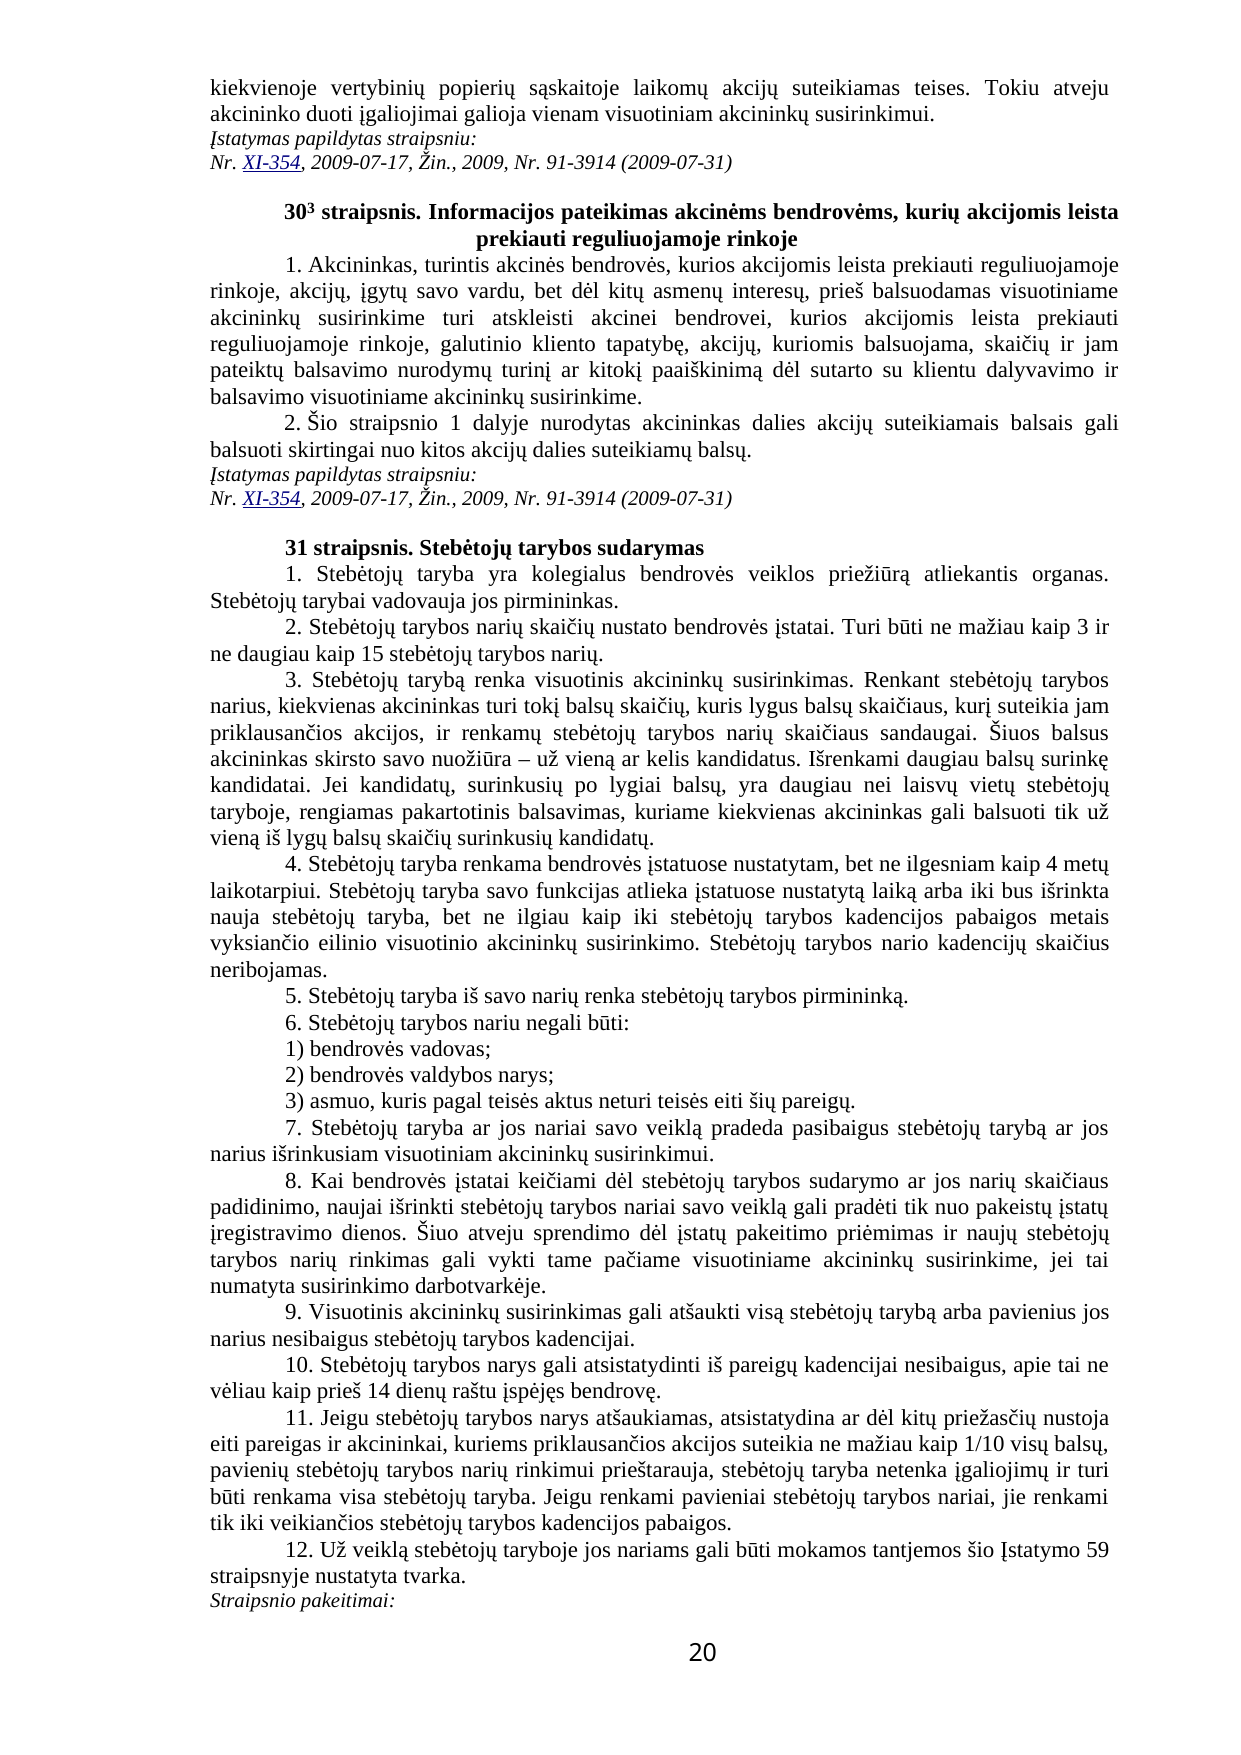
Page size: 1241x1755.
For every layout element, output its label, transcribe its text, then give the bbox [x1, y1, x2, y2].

text Straipsnio pakeitimai: [210, 1588, 1120, 1612]
text 1. Akcininkas, turintis akcinės bendrovės, kurios akcijomis leista prekiauti reguliuojamoje rinkoje, akcijų, įgytų savo vardu, bet dėl kitų asmenų interesų, prieš balsuodamas visuotiniame akcininkų susirinkime turi atskleisti akcinei bendrovei, kurios akcijomis leista prekiauti reguliuojamoje rinkoje, galutinio kliento tapatybę, akcijų, kuriomis balsuojama, skaičių ir jam pateiktų balsavimo nurodymų turinį ar kitokį paaiškinimą dėl sutarto su klientu dalyvavimo ir balsavimo visuotiniame akcininkų susirinkime. [210, 251, 1120, 409]
text 9. Visuotinis akcininkų susirinkimas gali atšaukti visą stebėtojų tarybą arba pavienius jos narius nesibaigus stebėtojų tarybos kadencijai. [210, 1298, 1111, 1351]
text 1. Stebėtojų taryba yra kolegialus bendrovės veiklos priežiūrą atliekantis organas. Stebėtojų tarybai vadovauja jos pirmininkas. [210, 561, 1111, 613]
text 7. Stebėtojų taryba ar jos nariai savo veiklą pradeda pasibaigus stebėtojų tarybą ar jos narius išrinkusiam visuotiniam akcininkų susirinkimui. [210, 1114, 1111, 1167]
text 1) bendrovės vadovas; [210, 1035, 1111, 1061]
text Įstatymas papildytas straipsniu: [210, 462, 1120, 486]
text kiekvienoje vertybinių popierių sąskaitoje laikomų akcijų suteikiamas teises. Tokiu atveju akcininko duoti įgaliojimai galioja vienam visuotiniam akcininkų susirinkimui. [210, 73, 1111, 126]
text 31 straipsnis. Stebėtojų tarybos sudarymas [210, 534, 1111, 561]
text 4. Stebėtojų taryba renkama bendrovės įstatuose nustatytam, bet ne ilgesniam kaip 4 metų laikotarpiui. Stebėtojų taryba savo funkcijas atlieka įstatuose nustatytą laiką arba iki bus išrinkta nauja stebėtojų taryba, bet ne ilgiau kaip iki stebėtojų tarybos kadencijos pabaigos metais vyksiančio eilinio visuotinio akcininkų susirinkimo. Stebėtojų tarybos nario kadencijų skaičius neribojamas. [210, 850, 1111, 982]
text 2. Šio straipsnio 1 dalyje nurodytas akcininkas dalies akcijų suteikiamais balsais gali balsuoti skirtingai nuo kitos akcijų dalies suteikiamų balsų. [210, 409, 1120, 462]
text 5. Stebėtojų taryba iš savo narių renka stebėtojų tarybos pirmininką. [210, 982, 1111, 1008]
text Įstatymas papildytas straipsniu: [210, 126, 1120, 150]
text 11. Jeigu stebėtojų tarybos narys atšaukiamas, atsistatydina ar dėl kitų priežasčių nustoja eiti pareigas ir akcininkai, kuriems priklausančios akcijos suteikia ne mažiau kaip 1/10 visų balsų, pavienių stebėtojų tarybos narių rinkimui prieštarauja, stebėtojų taryba netenka įgaliojimų ir turi būti renkama visa stebėtojų taryba. Jeigu renkami pavieniai stebėtojų tarybos nariai, jie renkami tik iki veikiančios stebėtojų tarybos kadencijos pabaigos. [210, 1404, 1111, 1536]
text 3. Stebėtojų tarybą renka visuotinis akcininkų susirinkimas. Renkant stebėtojų tarybos narius, kiekvienas akcininkas turi tokį balsų skaičių, kuris lygus balsų skaičiaus, kurį suteikia jam priklausančios akcijos, ir renkamų stebėtojų tarybos narių skaičiaus sandaugai. Šiuos balsus akcininkas skirsto savo nuožiūra – už vieną ar kelis kandidatus. Išrenkami daugiau balsų surinkę kandidatai. Jei kandidatų, surinkusių po lygiai balsų, yra daugiau nei laisvų vietų stebėtojų taryboje, rengiamas pakartotinis balsavimas, kuriame kiekvienas akcininkas gali balsuoti tik už vieną iš lygų balsų skaičių surinkusių kandidatų. [210, 666, 1111, 850]
text 8. Kai bendrovės įstatai keičiami dėl stebėtojų tarybos sudarymo ar jos narių skaičiaus padidinimo, naujai išrinkti stebėtojų tarybos nariai savo veiklą gali pradėti tik nuo pakeistų įstatų įregistravimo dienos. Šiuo atveju sprendimo dėl įstatų pakeitimo priėmimas ir naujų stebėtojų tarybos narių rinkimas gali vykti tame pačiame visuotiniame akcininkų susirinkime, jei tai numatyta susirinkimo darbotvarkėje. [210, 1167, 1111, 1298]
text 10. Stebėtojų tarybos narys gali atsistatydinti iš pareigų kadencijai nesibaigus, apie tai ne vėliau kaip prieš 14 dienų raštu įspėjęs bendrovę. [210, 1351, 1111, 1404]
text 3) asmuo, kuris pagal teisės aktus neturi teisės eiti šių pareigų. [210, 1088, 1111, 1114]
text Nr. XI-354, 2009-07-17, Žin., 2009, Nr. 91-3914 (2009-07-31) [210, 486, 1120, 510]
text 6. Stebėtojų tarybos nariu negali būti: [210, 1008, 1111, 1035]
text 303 straipsnis. Informacijos pateikimas akcinėms bendrovėms, kurių akcijomis leista prekiauti reguliuojamoje rinkoje [284, 198, 1120, 251]
text 2) bendrovės valdybos narys; [210, 1061, 1111, 1088]
text 2. Stebėtojų tarybos narių skaičių nustato bendrovės įstatai. Turi būti ne mažiau kaip 3 ir ne daugiau kaip 15 stebėtojų tarybos narių. [210, 613, 1111, 666]
text Nr. XI-354, 2009-07-17, Žin., 2009, Nr. 91-3914 (2009-07-31) [210, 150, 1120, 174]
text 12. Už veiklą stebėtojų taryboje jos nariams gali būti mokamos tantjemos šio Įstatymo 59 straipsnyje nustatyta tvarka. [210, 1536, 1111, 1588]
